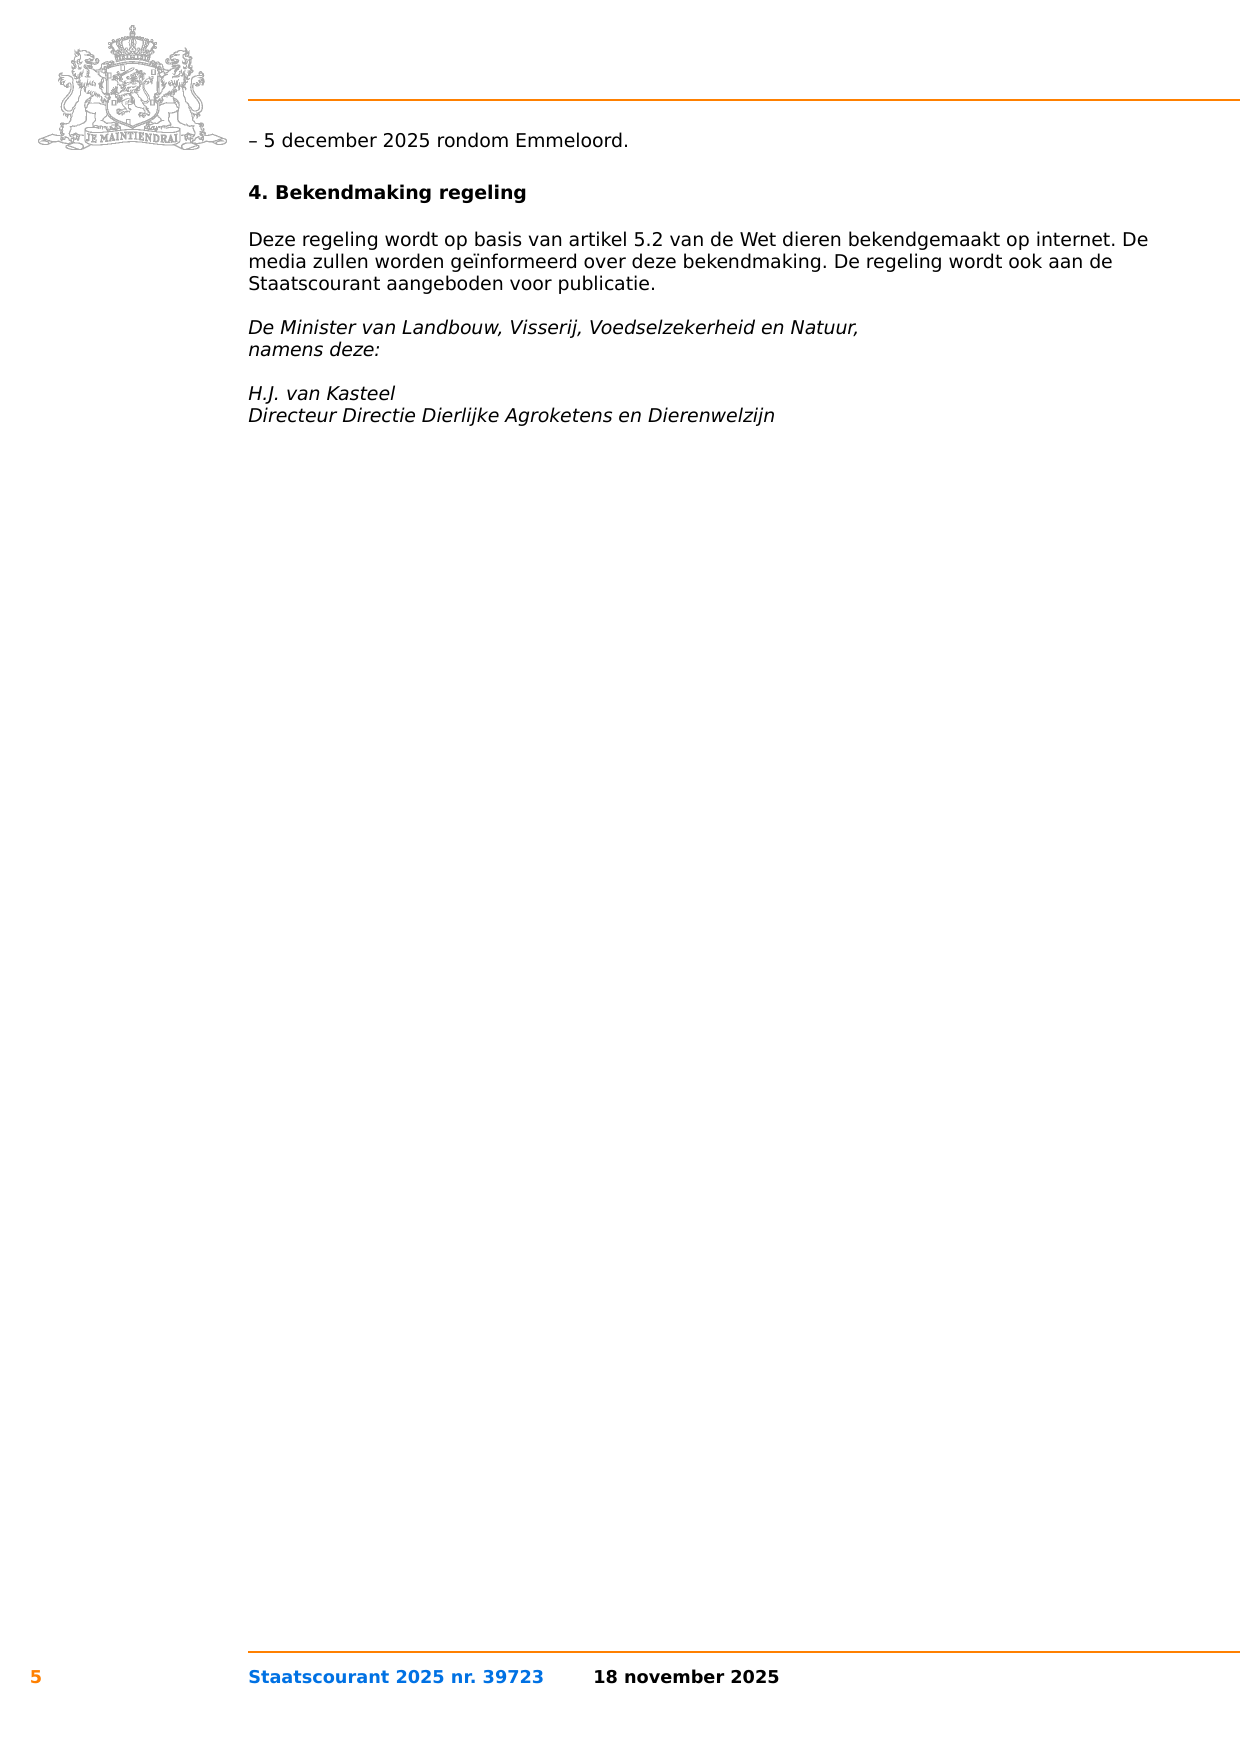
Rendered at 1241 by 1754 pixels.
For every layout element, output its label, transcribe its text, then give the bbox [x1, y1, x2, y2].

text De Minister van Landbouw, Visserij, Voedselzekerheid en Natuur, namens deze: H.J. van Kasteel Directeur Directie Dierlijke Agroketens en Dierenwelzijn [248, 317, 1163, 427]
subtitle 4. Bekendmaking regeling [248, 182, 1163, 204]
picture [38, 25, 227, 150]
text Deze regeling wordt op basis van artikel 5.2 van de Wet dieren bekendgemaakt op internet. De media zullen worden geïnformeerd over deze bekendmaking. De regeling wordt ook aan de Staatscourant aangeboden voor publicatie. [248, 229, 1163, 295]
text – 5 december 2025 rondom Emmeloord. [248, 130, 1163, 152]
